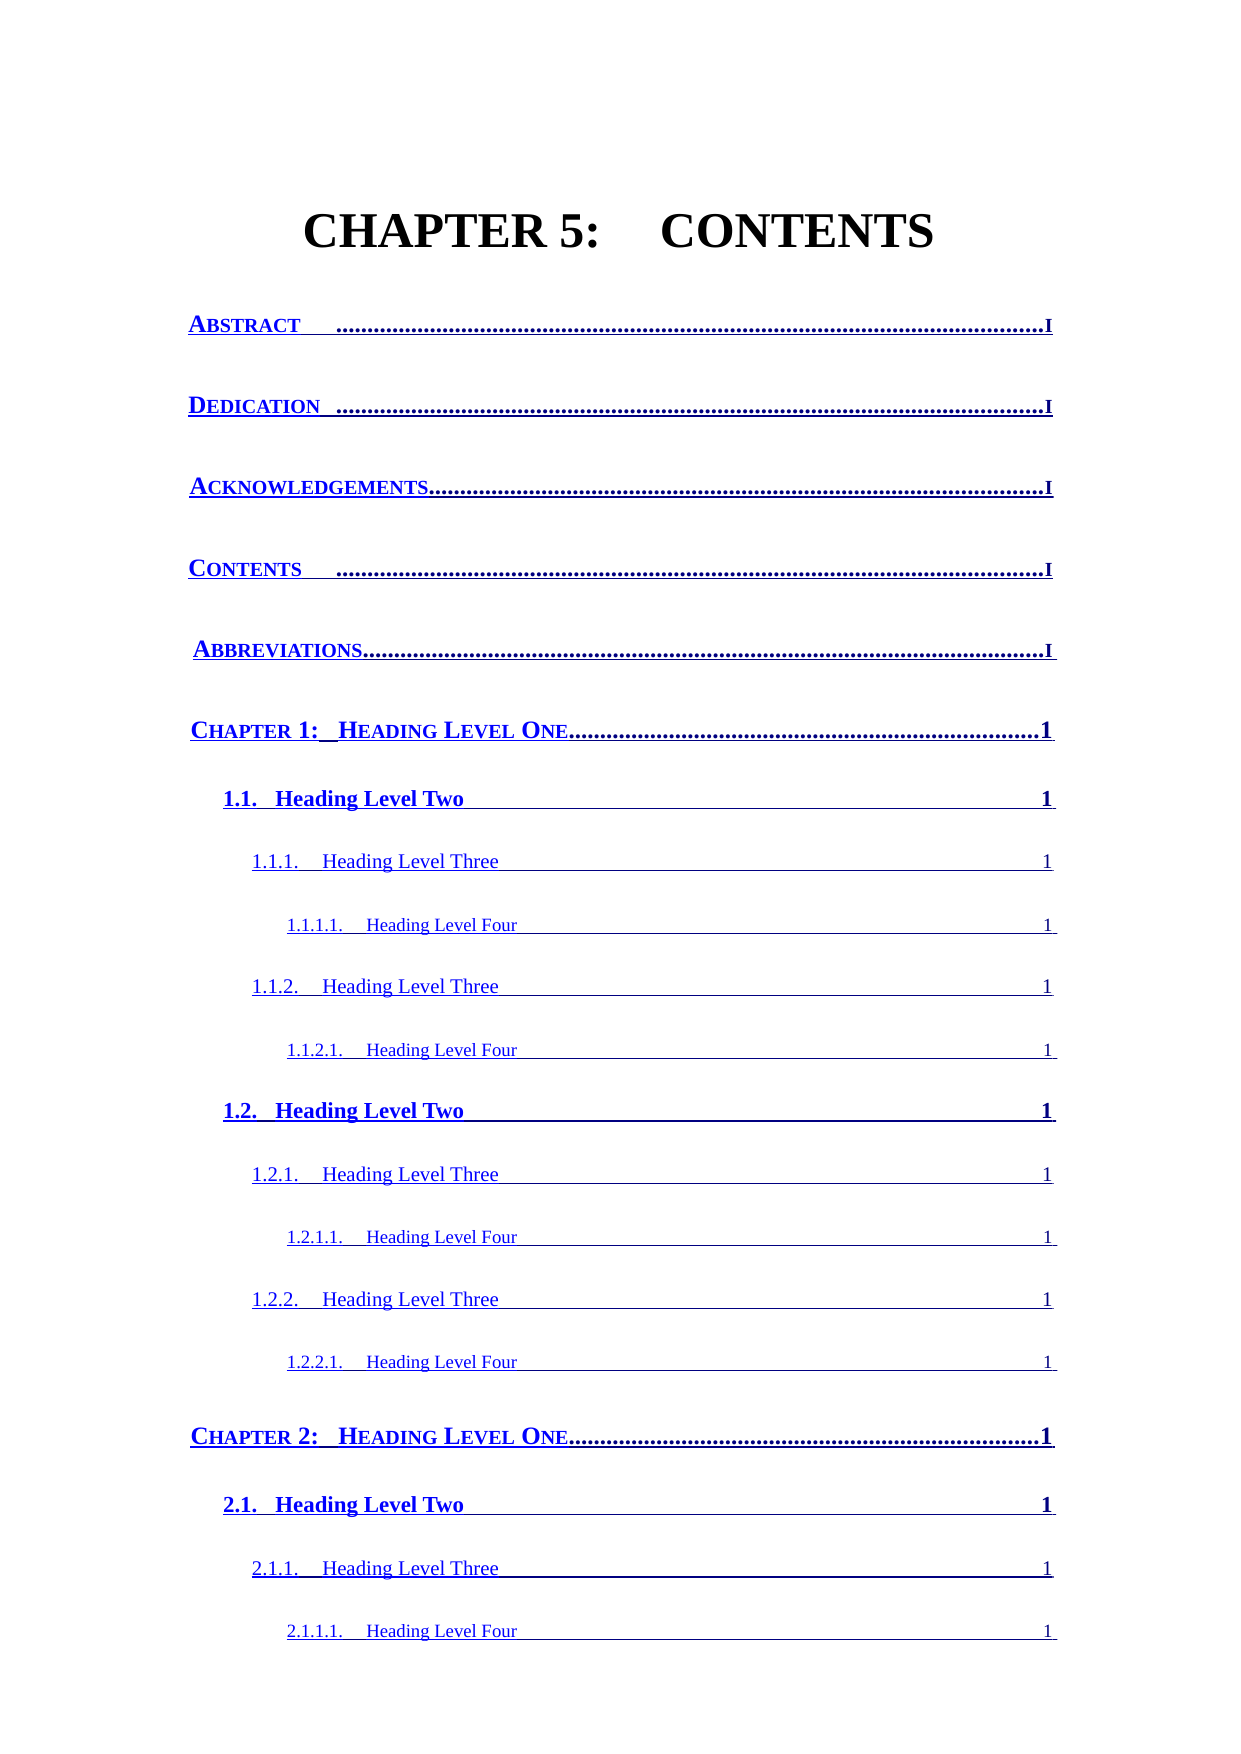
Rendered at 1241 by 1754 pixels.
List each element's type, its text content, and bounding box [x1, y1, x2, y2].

text 2.1. Heading Level Two 1 [217, 1463, 1052, 1525]
text Contents i [188, 525, 1052, 578]
text 2.1.1.1. Heading Level Four 1 [277, 1588, 1052, 1650]
text Chapter 1: Heading Level One 1 [188, 688, 1052, 750]
text 1.2. Heading Level Two 1 [217, 1069, 1052, 1132]
text 1.2.1.1. Heading Level Four 1 [277, 1194, 1052, 1257]
text 1.1.1.1. Heading Level Four 1 [277, 882, 1052, 944]
text Dedication i [188, 363, 1052, 415]
text 1.2.2. Heading Level Three 1 [247, 1257, 1052, 1319]
text Acknowledgements i [188, 444, 1052, 507]
text 1.1.2.1. Heading Level Four 1 [277, 1007, 1052, 1069]
text Abbreviations i [188, 607, 1052, 669]
text [188, 579, 1052, 588]
text Abstract i [188, 282, 1052, 334]
text 1.1.1. Heading Level Three 1 [247, 819, 1052, 882]
text 2.1.1. Heading Level Three 1 [247, 1525, 1052, 1588]
text Chapter 2: Heading Level One 1 [188, 1394, 1052, 1457]
subtitle Contents [188, 188, 1052, 250]
text 1.2.1. Heading Level Three 1 [247, 1132, 1052, 1194]
text [188, 335, 1052, 344]
text 1.2.2.1. Heading Level Four 1 [277, 1319, 1052, 1382]
text 1.1.2. Heading Level Three 1 [247, 944, 1052, 1007]
text [188, 417, 1052, 425]
text 1.1. Heading Level Two 1 [217, 757, 1052, 819]
